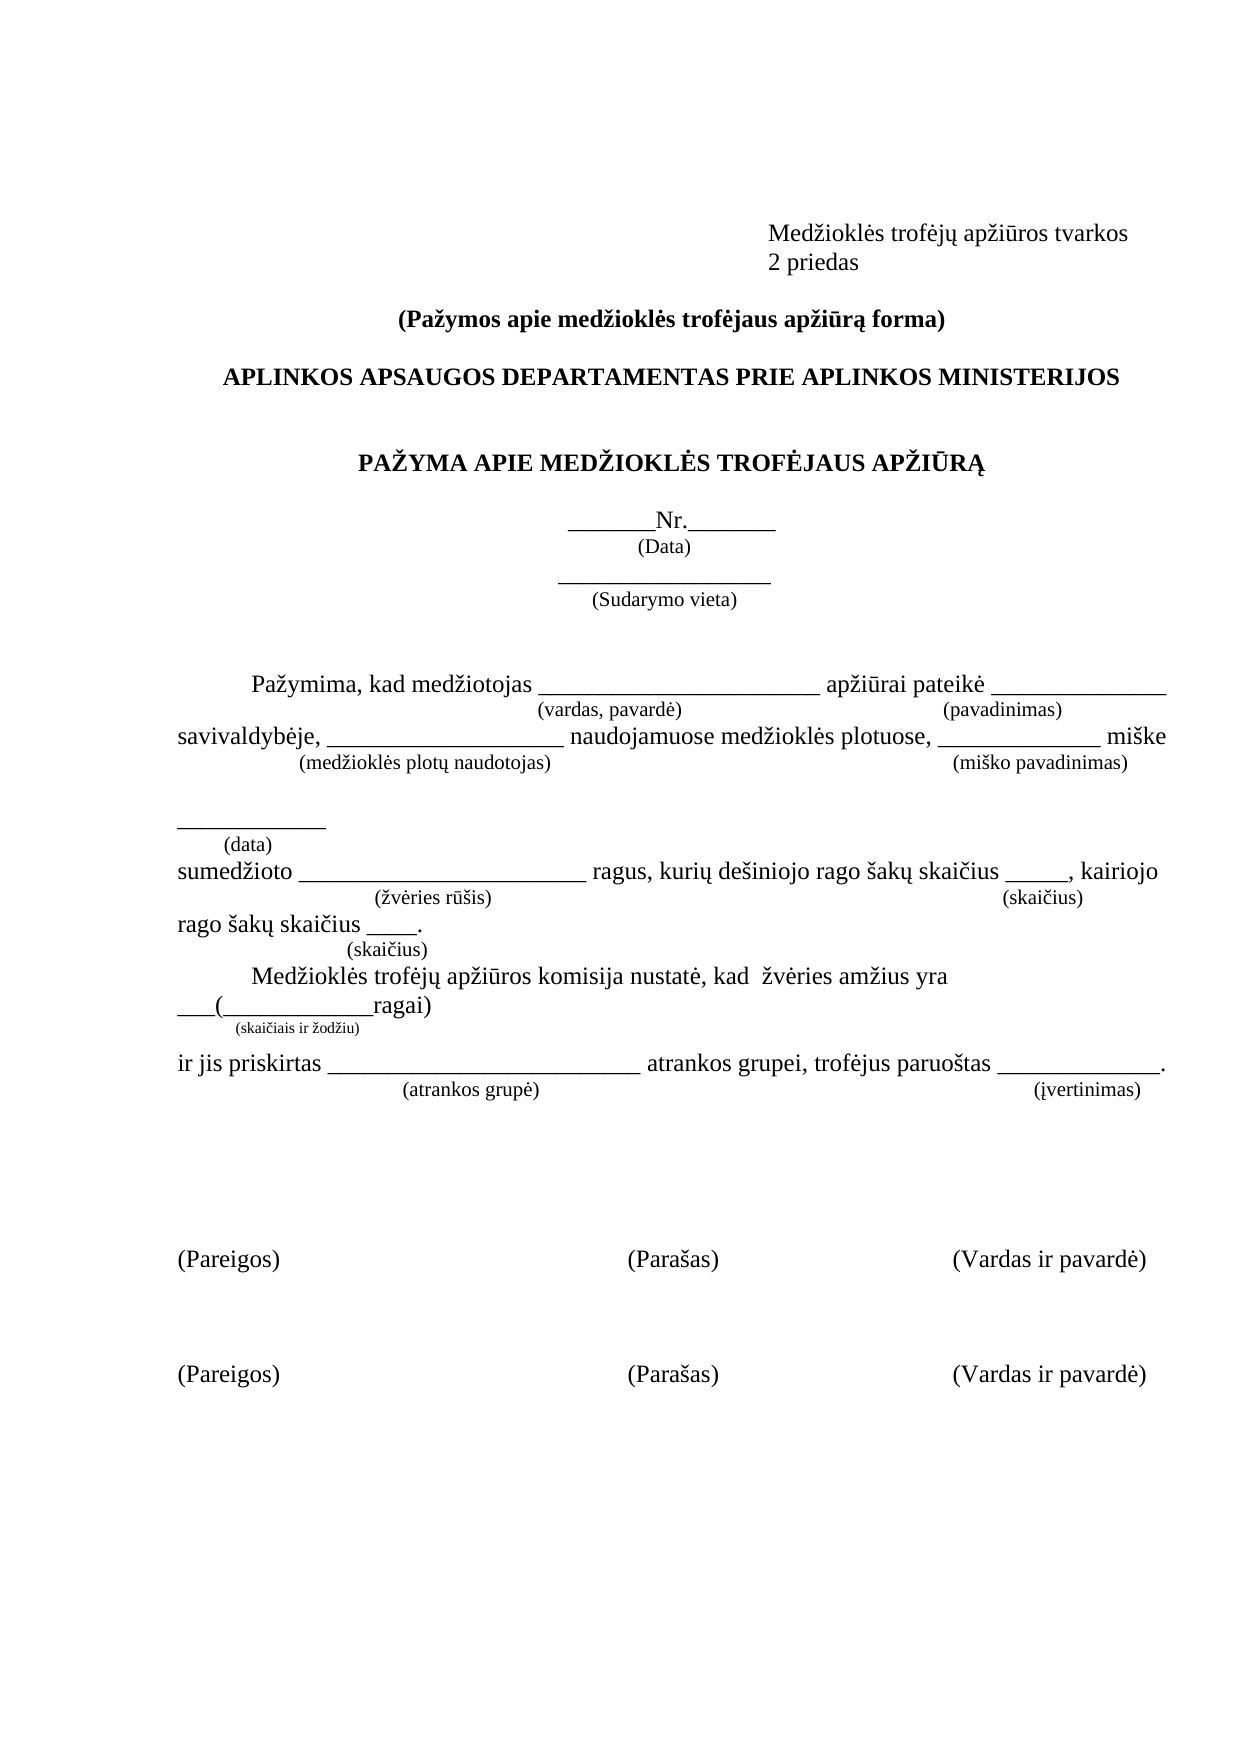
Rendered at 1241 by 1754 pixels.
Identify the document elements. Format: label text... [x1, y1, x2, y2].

text (skaičiais ir žodžiu) [177, 1019, 1166, 1048]
text (medžioklės plotų naudotojas) (miško pavadinimas) [177, 750, 1166, 774]
text _______Nr._______ [177, 506, 1166, 534]
text 2 priedas [768, 247, 1166, 276]
text ir jis priskirtas atrankos grupei, trofėjus paruoštas _____________. [177, 1048, 1166, 1076]
text (Pažymos apie medžioklės trofėjaus apžiūrą forma) [177, 304, 1166, 333]
text sumedžioto _______________________ ragus, kurių dešiniojo rago šakų skaičius _____, kairiojo [177, 856, 1166, 884]
text PAŽYMA APIE MEDŽIOKLĖS TROFĖJAUS APŽIŪRĄ [177, 448, 1166, 477]
text Medžioklės trofėjų apžiūros komisija nustatė, kad žvėries amžius yra ___(____________ragai) [177, 961, 1166, 1019]
text (atrankos grupė) (įvertinimas) [177, 1076, 1166, 1101]
text (data) [177, 832, 1166, 856]
text (skaičius) [177, 937, 1166, 961]
text rago šakų skaičius ____. [177, 909, 1166, 937]
text (Data) [177, 534, 1151, 558]
text (vardas, pavardė) (pavadinimas) [177, 697, 1166, 721]
text Medžioklės trofėjų apžiūros tvarkos [768, 218, 1166, 247]
text (Sudarymo vieta) [177, 587, 1151, 611]
text Pažymima, kad medžiotojas apžiūrai pateikė ______________ [177, 669, 1166, 697]
text APLINKOS APSAUGOS DEPARTAMENTAS PRIE APLINKOS MINISTERIJOS [177, 362, 1166, 391]
text _________________ [177, 558, 1151, 587]
text (Pareigos) (Parašas) (Vardas ir pavardė) [177, 1244, 1166, 1273]
text savivaldybėje, naudojamuose medžioklės plotuose, _____________ miške [177, 721, 1166, 750]
text (Pareigos) (Parašas) (Vardas ir pavardė) [177, 1359, 1166, 1388]
text (žvėries rūšis) (skaičius) [177, 884, 1166, 909]
